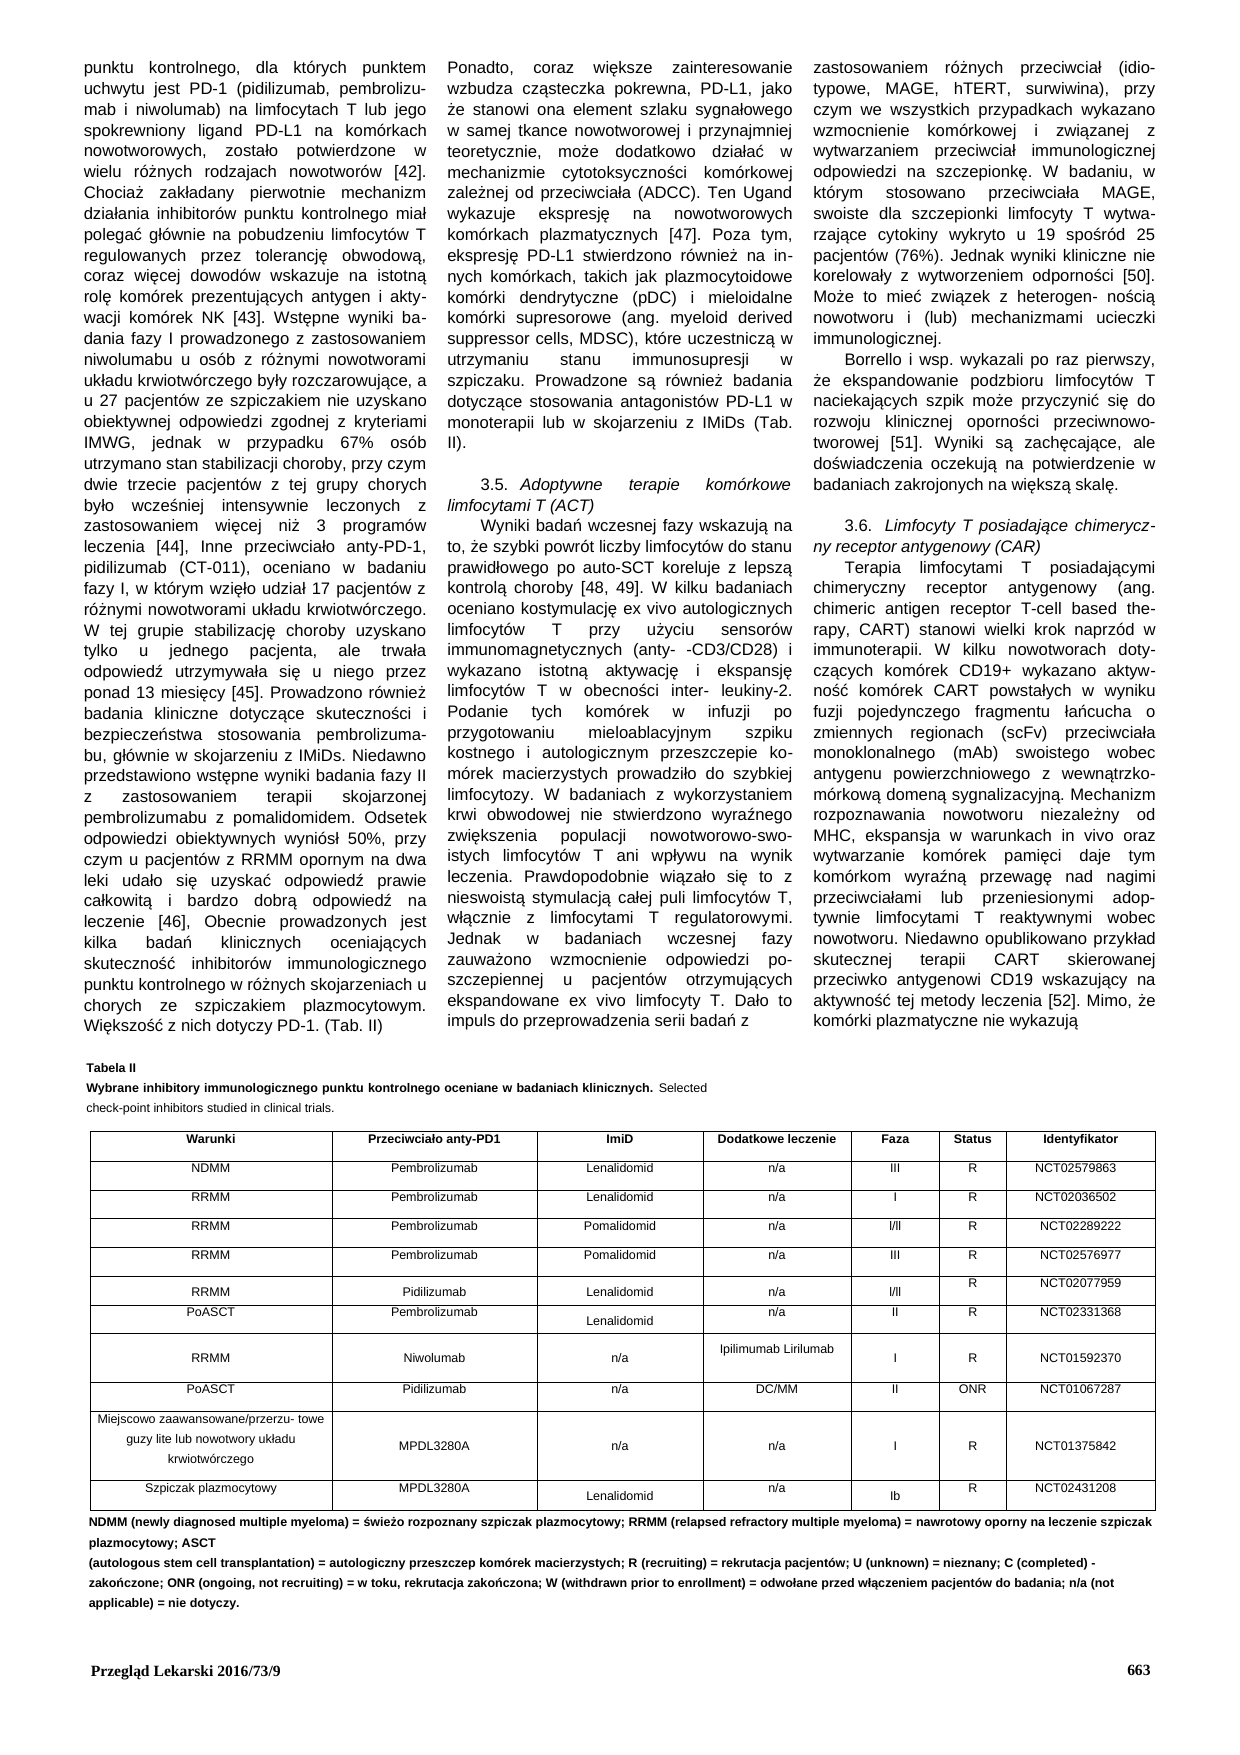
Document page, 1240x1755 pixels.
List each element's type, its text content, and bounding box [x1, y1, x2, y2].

table_cell Lenalidomid [538, 1306, 703, 1333]
table_cell Pidilizumab [333, 1277, 537, 1305]
table_cell I [852, 1412, 939, 1480]
table_header Faza [852, 1132, 939, 1161]
table_cell R [940, 1277, 1006, 1305]
text Ponadto, coraz większe zainteresowanie wzbudza cząsteczka pokrewna, PD-L1, jako że stanowi ona element szlaku sygnałowego w samej tkance nowotworowej i przynajmniej teoretycznie, może dodatkowo działać w mechanizmie cytotoksyczności komórkowej zależnej od przeciwciała (ADCC). Ten Ugand wykazuje ekspresję na nowotworowych komórkach plazmatycznych [47]. Poza tym, ekspresję PD-L1 stwierdzono również na in­nych komórkach, takich jak plazmocytoidowe komórki dendrytyczne (pDC) i mieloidalne komórki supresorowe (ang. myeloid derived suppressor cells, MDSC), które uczestni­czą w utrzymaniu stanu immunosupresji w szpiczaku. Prowadzone są również badania dotyczące stosowania antagonistów PD-L1 w monoterapii lub w skojarzeniu z IMiDs (Tab. II). [447, 58, 793, 452]
table_cell Niwolumab [333, 1334, 537, 1382]
table_cell n/a [704, 1248, 851, 1276]
table_cell Pembrolizumab [333, 1306, 537, 1333]
table_cell R [940, 1306, 1006, 1333]
table_cell RRMM [91, 1219, 332, 1247]
table_cell R [940, 1162, 1006, 1190]
table_cell NCT02036502 [1007, 1191, 1155, 1218]
table_cell MPDL3280A [333, 1412, 537, 1480]
table_cell Lenalidomid [538, 1481, 703, 1510]
list Adoptywne terapie komórkowe limfocytami T (ACT) [447, 475, 793, 515]
table_cell Pembrolizumab [333, 1191, 537, 1218]
table_cell PoASCT [91, 1383, 332, 1411]
table_cell NCT02077959 [1007, 1277, 1155, 1305]
table_cell Miejscowo zaawansowane/przerzu- towe guzy lite lub nowotwory układu krwiotwórczego [91, 1412, 332, 1480]
table_cell n/a [704, 1481, 851, 1510]
table_cell II [852, 1306, 939, 1333]
table_cell Pomalidomid [538, 1248, 703, 1276]
table_cell NCT02579863 [1007, 1162, 1155, 1190]
table_cell ONR [940, 1383, 1006, 1411]
table_cell PoASCT [91, 1306, 332, 1333]
text 663 [1127, 1661, 1157, 1679]
text zastosowaniem różnych przeciwciał (idio- typowe, MAGE, hTERT, surwiwina), przy czym we wszystkich przypadkach wykazano wzmocnienie komórkowej i związanej z wytwarzaniem przeciwciał immunologicznej odpowiedzi na szczepionkę. W badaniu, w którym stosowano przeciwciała MAGE, swoiste dla szczepionki limfocyty T wytwa­rzające cytokiny wykryto u 19 spośród 25 pacjentów (76%). Jednak wyniki kliniczne nie korelowały z wytworzeniem odporności [50]. Może to mieć związek z heterogen- nością nowotworu i (lub) mechanizmami ucieczki immunologicznej. [813, 58, 1156, 348]
table_header Status [940, 1132, 1006, 1161]
table_cell III [852, 1248, 939, 1276]
table_cell Szpiczak plazmocytowy [91, 1481, 332, 1510]
text punktu kontrolnego, dla których punktem uchwytu jest PD-1 (pidilizumab, pembrolizu- mab i niwolumab) na limfocytach T lub jego spokrewniony ligand PD-L1 na komórkach nowotworowych, zostało potwierdzone w wielu różnych rodzajach nowotworów [42]. Chociaż zakładany pierwotnie mechanizm działania inhibitorów punktu kontrolnego miał polegać głównie na pobudzeniu limfocytów T regulowanych przez tolerancję obwodową, coraz więcej dowodów wskazuje na istotną rolę komórek prezentujących antygen i akty­wacji komórek NK [43]. Wstępne wyniki ba­dania fazy I prowadzonego z zastosowaniem niwolumabu u osób z różnymi nowotworami układu krwiotwórczego były rozczarowujące, a u 27 pacjentów ze szpiczakiem nie uzyska­no obiektywnej odpowiedzi zgodnej z kryte­riami IMWG, jednak w przypadku 67% osób utrzymano stan stabilizacji choroby, przy czym dwie trzecie pacjentów z tej grupy cho­rych było wcześniej intensywnie leczonych z zastosowaniem więcej niż 3 programów leczenia [44], Inne przeciwciało anty-PD-1, pidilizumab (CT-011), oceniano w badaniu fazy I, w którym wzięło udział 17 pacjentów z różnymi nowotworami układu krwiotwór­czego. W tej grupie stabilizację choroby uzyskano tylko u jednego pacjenta, ale trwała odpowiedź utrzymywała się u niego przez ponad 13 miesięcy [45]. Prowadzono również badania kliniczne dotyczące skuteczności i bezpieczeństwa stosowania pembrolizuma- bu, głównie w skojarzeniu z IMiDs. Niedawno przedstawiono wstępne wyniki badania fazy II z zastosowaniem terapii skojarzonej pembrolizumabu z pomalidomidem. Odse­tek odpowiedzi obiektywnych wyniósł 50%, przy czym u pacjentów z RRMM opornym na dwa leki udało się uzyskać odpowiedź prawie całkowitą i bardzo dobrą odpowiedź na leczenie [46], Obecnie prowadzonych jest kilka badań klinicznych oceniających skuteczność inhibitorów immunologicznego punktu kontrolnego w różnych skojarzeniach u chorych ze szpiczakiem plazmocytowym. Większość z nich dotyczy PD-1. (Tab. II) [83, 58, 427, 1035]
table_cell DC/MM [704, 1383, 851, 1411]
table_cell R [940, 1191, 1006, 1218]
text Wybrane inhibitory immunologicznego punktu kontrolnego oceniane w badaniach klinicznych. Selected check-point inhibitors studied in clinical trials. [86, 1080, 707, 1114]
table_cell R [940, 1334, 1006, 1382]
table_cell R [940, 1412, 1006, 1480]
table_cell RRMM [91, 1334, 332, 1382]
table_cell n/a [538, 1383, 703, 1411]
table_cell I [852, 1334, 939, 1382]
text (autologous stem cell transplantation) = autologiczny przeszczep komórek macierzystych; R (recruiting) = rekrutacja pacjentów; U (unknown) = nieznany; C (com­pleted) - zakończone; ONR (ongoing, not recruiting) = w toku, rekrutacja zakończona; W (withdrawn prior to enrollment) = odwołane przed włączeniem pacjentów do badania; n/a (not applicable) = nie dotyczy. [88, 1556, 1157, 1611]
table_cell Pidilizumab [333, 1383, 537, 1411]
table_cell NCT01592370 [1007, 1334, 1155, 1382]
table_cell NDMM [91, 1162, 332, 1190]
table_cell Pembrolizumab [333, 1162, 537, 1190]
table_cell RRMM [91, 1277, 332, 1305]
table_cell Lenalidomid [538, 1191, 703, 1218]
table_cell NCT02576977 [1007, 1248, 1155, 1276]
table_cell NCT01067287 [1007, 1383, 1155, 1411]
table_cell Lenalidomid [538, 1162, 703, 1190]
table_header Warunki [91, 1132, 332, 1161]
table_cell Lenalidomid [538, 1277, 703, 1305]
table_cell R [940, 1219, 1006, 1247]
table_header ImiD [538, 1132, 703, 1161]
table_cell l/ll [852, 1219, 939, 1247]
text Przegląd Lekarski 2016/73/9 [91, 1661, 317, 1679]
table_cell n/a [704, 1306, 851, 1333]
table_cell NCT02331368 [1007, 1306, 1155, 1333]
table_cell n/a [704, 1162, 851, 1190]
table_cell NCT02289222 [1007, 1219, 1155, 1247]
table_cell n/a [704, 1219, 851, 1247]
table_cell n/a [538, 1334, 703, 1382]
table_header Identyfikator [1007, 1132, 1155, 1161]
table_cell n/a [704, 1191, 851, 1218]
table_header Przeciwciało anty-PD1 [333, 1132, 537, 1161]
table_cell Pomalidomid [538, 1219, 703, 1247]
text NDMM (newly diagnosed multiple myeloma) = świeżo rozpoznany szpiczak plazmocytowy; RRMM (relapsed refractory multiple myeloma) = nawrotowy oporny na leczenie szpiczak plazmocytowy; ASCT [88, 1515, 1157, 1549]
table_cell Ipilimumab Lirilumab [704, 1334, 851, 1382]
text Wyniki badań wczesnej fazy wskazują na to, że szybki powrót liczby limfocytów do stanu prawidłowego po auto-SCT koreluje z lepszą kontrolą choroby [48, 49]. W kilku badaniach oceniano kostymulację ex vivo autologicznych limfocytów T przy użyciu sensorów immunomagnetycznych (anty- -CD3/CD28) i wykazano istotną aktywację i ekspansję limfocytów T w obecności inter- leukiny-2. Podanie tych komórek w infuzji po przygotowaniu mieloablacyjnym szpiku kostnego i autologicznym przeszczepie ko­mórek macierzystych prowadziło do szybkiej limfocytozy. W badaniach z wykorzystaniem krwi obwodowej nie stwierdzono wyraźnego zwiększenia populacji nowotworowo-swo- istych limfocytów T ani wpływu na wynik leczenia. Prawdopodobnie wiązało się to z nieswoistą stymulacją całej puli limfocytów T, włącznie z limfocytami T regulatorowy­mi. Jednak w badaniach wczesnej fazy zauważono wzmocnienie odpowiedzi po- szczepiennej u pacjentów otrzymujących ekspandowane ex vivo limfocyty T. Dało to impuls do przeprowadzenia serii badań z [447, 516, 793, 1030]
table_cell R [940, 1248, 1006, 1276]
table_cell n/a [704, 1277, 851, 1305]
text Tabela II [86, 1060, 707, 1075]
table_cell MPDL3280A [333, 1481, 537, 1510]
table_cell RRMM [91, 1191, 332, 1218]
table_cell RRMM [91, 1248, 332, 1276]
table_cell II [852, 1383, 939, 1411]
table_cell n/a [704, 1412, 851, 1480]
table_cell Pembrolizumab [333, 1248, 537, 1276]
table_cell NCT01375842 [1007, 1412, 1155, 1480]
table_cell n/a [538, 1412, 703, 1480]
table_cell R [940, 1481, 1006, 1510]
table_header Dodatkowe leczenie [704, 1132, 851, 1161]
text Borrello i wsp. wykazali po raz pierwszy, że ekspandowanie podzbioru limfocytów T naciekających szpik może przyczynić się do rozwoju klinicznej oporności przeciwnowo- tworowej [51]. Wyniki są zachęcające, ale doświadczenia oczekują na potwierdzenie w badaniach zakrojonych na większą skalę. [813, 349, 1156, 494]
table_cell I [852, 1191, 939, 1218]
table_cell l/ll [852, 1277, 939, 1305]
list Limfocyty T posiadające chimerycz­ny receptor antygenowy (CAR) [813, 516, 1156, 556]
table_cell Pembrolizumab [333, 1219, 537, 1247]
table_cell Ib [852, 1481, 939, 1510]
table_cell NCT02431208 [1007, 1481, 1155, 1510]
table_cell III [852, 1162, 939, 1190]
text Terapia limfocytami T posiadającymi chimeryczny receptor antygenowy (ang. chimeric antigen receptor T-cell based the­rapy, CART) stanowi wielki krok naprzód w immunoterapii. W kilku nowotworach doty­czących komórek CD19+ wykazano aktyw­ność komórek CART powstałych w wyniku fuzji pojedynczego fragmentu łańcucha o zmiennych regionach (scFv) przeciwciała monoklonalnego (mAb) swoistego wobec antygenu powierzchniowego z wewnątrzko­mórkową domeną sygnalizacyjną. Mecha­nizm rozpoznawania nowotworu niezależny od MHC, ekspansja w warunkach in vivo oraz wytwarzanie komórek pamięci daje tym komórkom wyraźną przewagę nad nagimi przeciwciałami lub przeniesionymi adop- tywnie limfocytami T reaktywnymi wobec nowotworu. Niedawno opublikowano przy­kład skutecznej terapii CART skierowanej przeciwko antygenowi CD19 wskazujący na aktywność tej metody leczenia [52]. Mimo, że komórki plazmatyczne nie wykazują [813, 557, 1156, 1030]
